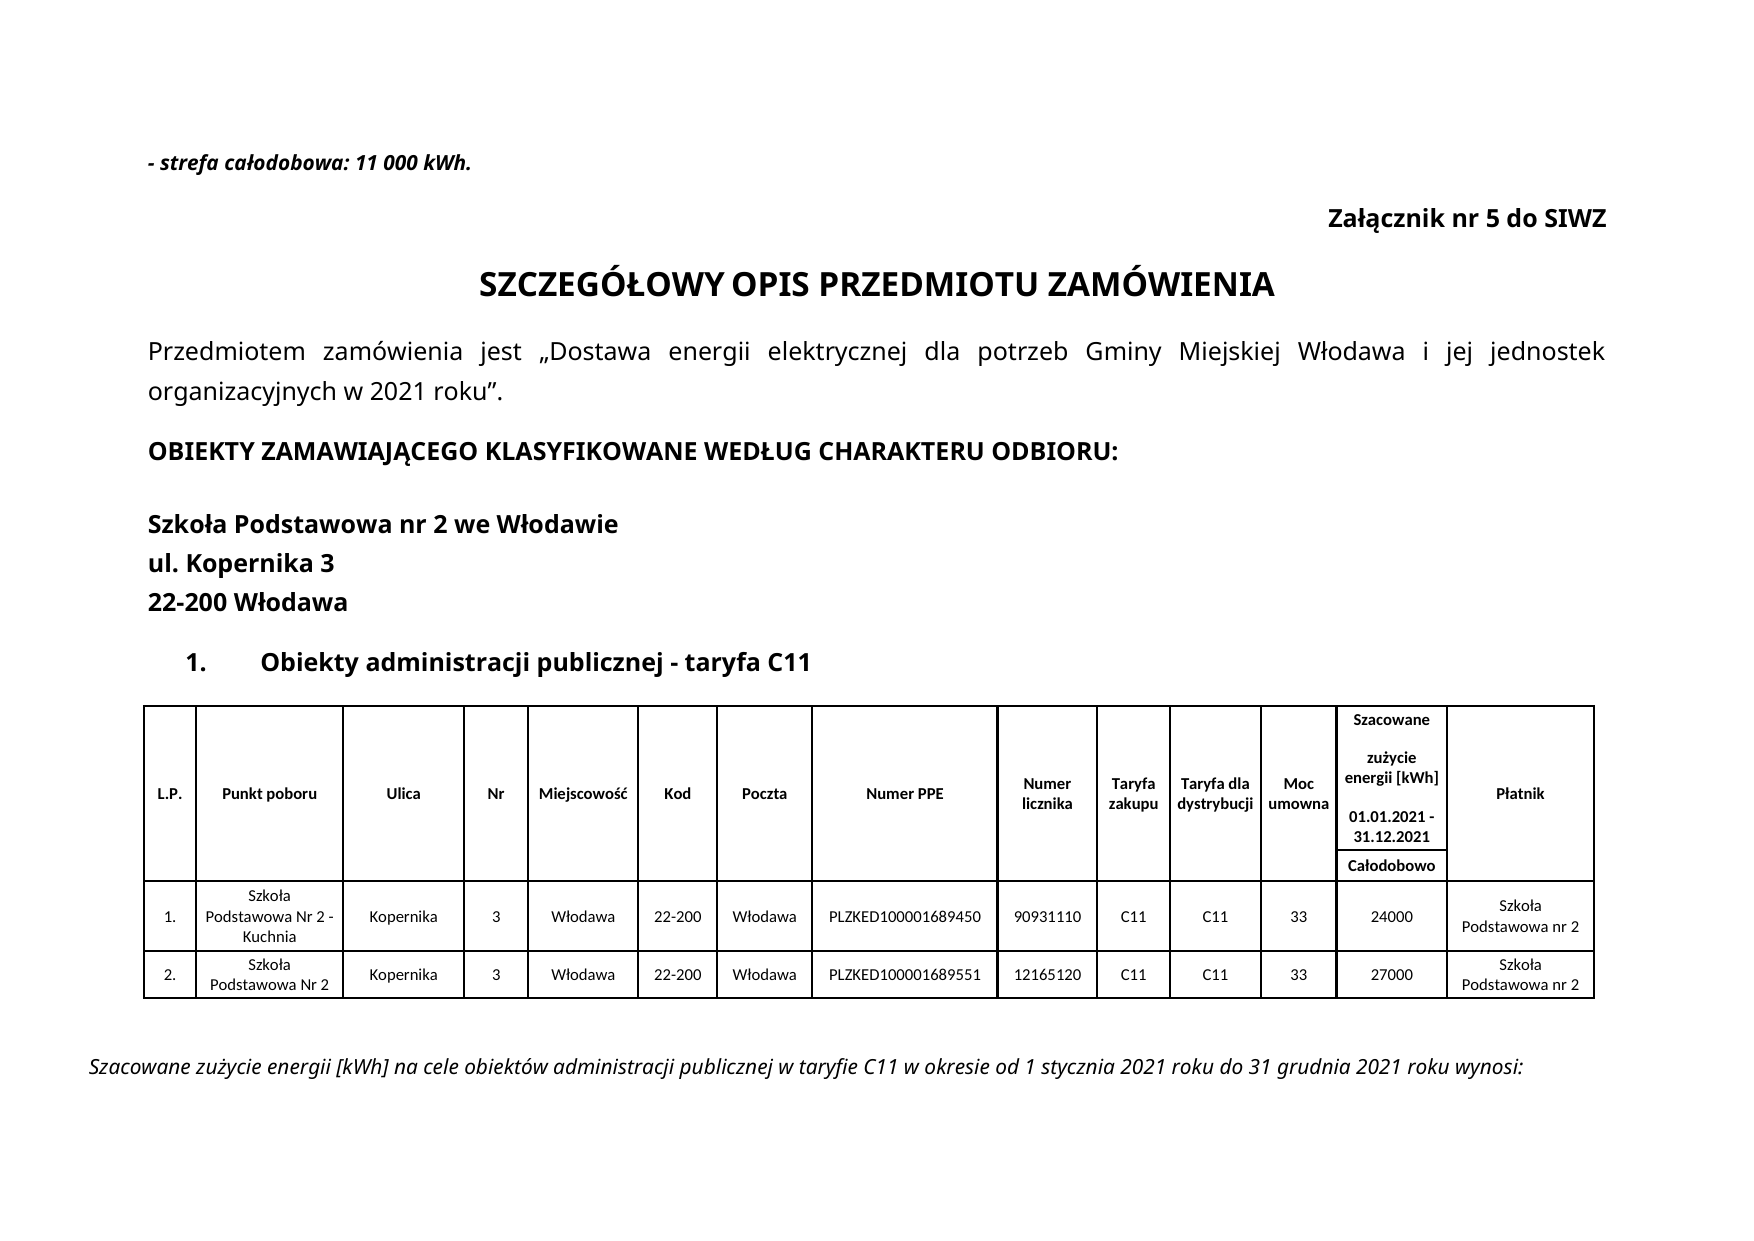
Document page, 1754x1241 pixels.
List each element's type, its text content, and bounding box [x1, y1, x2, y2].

table_cell PLZKED100001689551 [813, 952, 996, 997]
table_header Szacowane [1338, 707, 1446, 731]
table_header Płatnik [1448, 707, 1593, 880]
table_cell 3 [465, 882, 527, 950]
table_cell Włodawa [718, 882, 811, 950]
table_cell zużycie energii [kWh] [1338, 731, 1446, 802]
table_cell C11 [1098, 882, 1169, 950]
table_cell 12165120 [999, 952, 1096, 997]
text OBIEKTY ZAMAWIAJĄCEGO KLASYFIKOWANE WEDŁUG CHARAKTERU ODBIORU: [148, 433, 1606, 467]
table_header Kod [639, 707, 716, 880]
text Szacowane zużycie energii [kWh] na cele obiektów administracji publicznej w taryfie C11 w okresie od 1 stycznia 2021 roku do 31 grudnia 2021 roku wynosi: [88, 1052, 1606, 1081]
table_cell Włodawa [529, 882, 637, 950]
table_cell Szkoła Podstawowa nr 2 [1448, 882, 1593, 950]
table_header Taryfa dla dystrybucji [1171, 707, 1260, 880]
table_cell 27000 [1338, 952, 1446, 997]
text - strefa całodobowa: 11 000 kWh. [148, 148, 1606, 176]
table_cell Kopernika [344, 952, 463, 997]
table_cell 1. [145, 882, 195, 950]
table_cell Włodawa [718, 952, 811, 997]
text Przedmiotem zamówienia jest „Dostawa energii elektrycznej dla potrzeb Gminy Miejskiej Włodawa i jej jednostek organizacyjnych w 2021 roku”. [148, 334, 1606, 407]
table_cell 22-200 [639, 882, 716, 950]
table_cell 90931110 [999, 882, 1096, 950]
table_header Poczta [718, 707, 811, 880]
table_cell Kopernika [344, 882, 463, 950]
table_cell C11 [1171, 882, 1260, 950]
table_cell 01.01.2021 - 31.12.2021 [1338, 802, 1446, 848]
table_cell 2. [145, 952, 195, 997]
table_header Punkt poboru [197, 707, 342, 880]
list Obiekty administracji publicznej - taryfa C11 [185, 645, 1606, 679]
table_header Moc umowna [1262, 707, 1335, 880]
table_cell 3 [465, 952, 527, 997]
table_cell Włodawa [529, 952, 637, 997]
table_header Numer licznika [999, 707, 1096, 880]
table_cell C11 [1171, 952, 1260, 997]
table_cell PLZKED100001689450 [813, 882, 996, 950]
text SZCZEGÓŁOWY OPIS PRZEDMIOTU ZAMÓWIENIA [148, 261, 1606, 306]
table_cell 33 [1262, 882, 1335, 950]
table_cell 22-200 [639, 952, 716, 997]
text Załącznik nr 5 do SIWZ [148, 201, 1606, 235]
table_cell Szkoła Podstawowa nr 2 [1448, 952, 1593, 997]
text Szkoła Podstawowa nr 2 we Włodawie ul. Kopernika 3 22-200 Włodawa [148, 467, 1606, 619]
table_header Nr [465, 707, 527, 880]
table_header Ulica [344, 707, 463, 880]
table_cell Szkoła Podstawowa Nr 2 [197, 952, 342, 997]
table_header L.P. [145, 707, 195, 880]
table_cell Szkoła Podstawowa Nr 2 - Kuchnia [197, 882, 342, 950]
table_cell 24000 [1338, 882, 1446, 950]
table_cell 33 [1262, 952, 1335, 997]
table_cell C11 [1098, 952, 1169, 997]
table_header Taryfa zakupu [1098, 707, 1169, 880]
table_cell Całodobowo [1338, 851, 1446, 880]
table_header Miejscowość [529, 707, 637, 880]
table_header Numer PPE [813, 707, 996, 880]
